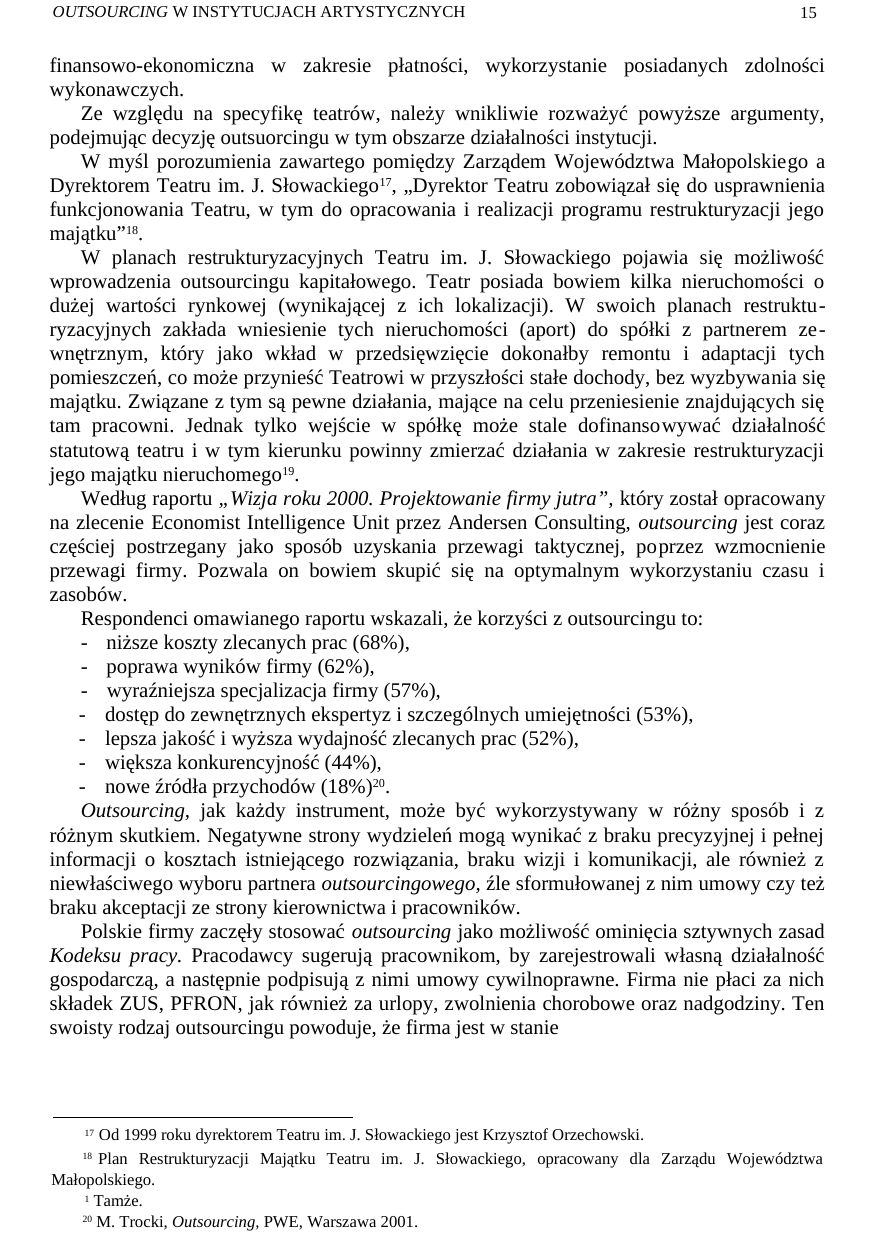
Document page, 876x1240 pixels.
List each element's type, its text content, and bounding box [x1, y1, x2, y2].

text W myśl porozumienia zawartego pomiędzy Zarządem Województwa Małopolskie­go a Dyrektorem Teatru im. J. Słowackiego17, „Dyrektor Teatru zobowiązał się do usprawnienia funkcjonowania Teatru, w tym do opracowania i realizacji programu restrukturyzacji jego majątku”18. [49, 149, 825, 245]
text OUTSOURCING W INSTYTUCJACH ARTYSTYCZNYCH [52, 2, 518, 21]
text 17 Od 1999 roku dyrektorem Teatru im. J. Słowackiego jest Krzysztof Orzechowski. [51, 1125, 824, 1144]
text 20 M. Trocki, Outsourcing, PWE, Warszawa 2001. [51, 1212, 824, 1231]
list nowe źródła przychodów (18%)20. [49, 774, 825, 798]
text 18 Plan Restrukturyzacji Majątku Teatru im. J. Słowackiego, opracowany dla Zarządu Województwa Małopolskiego. [51, 1148, 824, 1189]
text Ze względu na specyfikę teatrów, należy wnikliwie rozważyć powyższe argumenty, podejmując decyzję outsuorcingu w tym obszarze działalności instytucji. [49, 101, 825, 149]
list dostęp do zewnętrznych ekspertyz i szczególnych umiejętności (53%), [49, 702, 825, 726]
list wyraźniejsza specjalizacja firmy (57%), [49, 678, 825, 702]
list poprawa wyników firmy (62%), [49, 654, 825, 678]
text 1 Tamże. [51, 1191, 824, 1207]
list niższe koszty zlecanych prac (68%), [49, 630, 825, 654]
list większa konkurencyjność (44%), [49, 750, 825, 774]
text Według raportu „Wizja roku 2000. Projektowanie firmy jutra”, który został opra­cowany na zlecenie Economist Intelligence Unit przez Andersen Consulting, outsour­cing jest coraz częściej postrzegany jako sposób uzyskania przewagi taktycznej, po­przez wzmocnienie przewagi firmy. Pozwala on bowiem skupić się na optymalnym wykorzystaniu czasu i zasobów. [49, 486, 825, 606]
text Polskie firmy zaczęły stosować outsourcing jako możliwość ominięcia sztywnych zasad Kodeksu pracy. Pracodawcy sugerują pracownikom, by zarejestrowali własną działalność gospodarczą, a następnie podpisują z nimi umowy cywilnoprawne. Firma nie płaci za nich składek ZUS, PFRON, jak również za urlopy, zwolnienia chorobowe oraz nadgodziny. Ten swoisty rodzaj outsourcingu powoduje, że firma jest w stanie [49, 919, 825, 1039]
text Respondenci omawianego raportu wskazali, że korzyści z outsourcingu to: [49, 606, 825, 630]
text finansowo-ekonomiczna w zakresie płatności, wykorzystanie posiadanych zdolności wykonawczych. [49, 52, 825, 101]
text Outsourcing, jak każdy instrument, może być wykorzystywany w różny sposób i z różnym skutkiem. Negatywne strony wydzieleń mogą wynikać z braku precyzyjnej i pełnej informacji o kosztach istniejącego rozwiązania, braku wizji i komunikacji, ale również z niewłaściwego wyboru partnera outsourcingowego, źle sformułowanej z nim umowy czy też braku akceptacji ze strony kierownictwa i pracowników. [49, 798, 825, 919]
text W planach restrukturyzacyjnych Teatru im. J. Słowackiego pojawia się możliwość wprowadzenia outsourcingu kapitałowego. Teatr posiada bowiem kilka nieruchomości o dużej wartości rynkowej (wynikającej z ich lokalizacji). W swoich planach restruktu­ryzacyjnych zakłada wniesienie tych nieruchomości (aport) do spółki z partnerem ze­wnętrznym, który jako wkład w przedsięwzięcie dokonałby remontu i adaptacji tych pomieszczeń, co może przynieść Teatrowi w przyszłości stałe dochody, bez wyzbywa­nia się majątku. Związane z tym są pewne działania, mające na celu przeniesienie znajdujących się tam pracowni. Jednak tylko wejście w spółkę może stale dofinanso­wywać działalność statutową teatru i w tym kierunku powinny zmierzać działania w zakresie restrukturyzacji jego majątku nieruchomego19. [49, 245, 825, 486]
list lepsza jakość i wyższa wydajność zlecanych prac (52%), [49, 726, 825, 750]
text 15 [800, 3, 821, 22]
